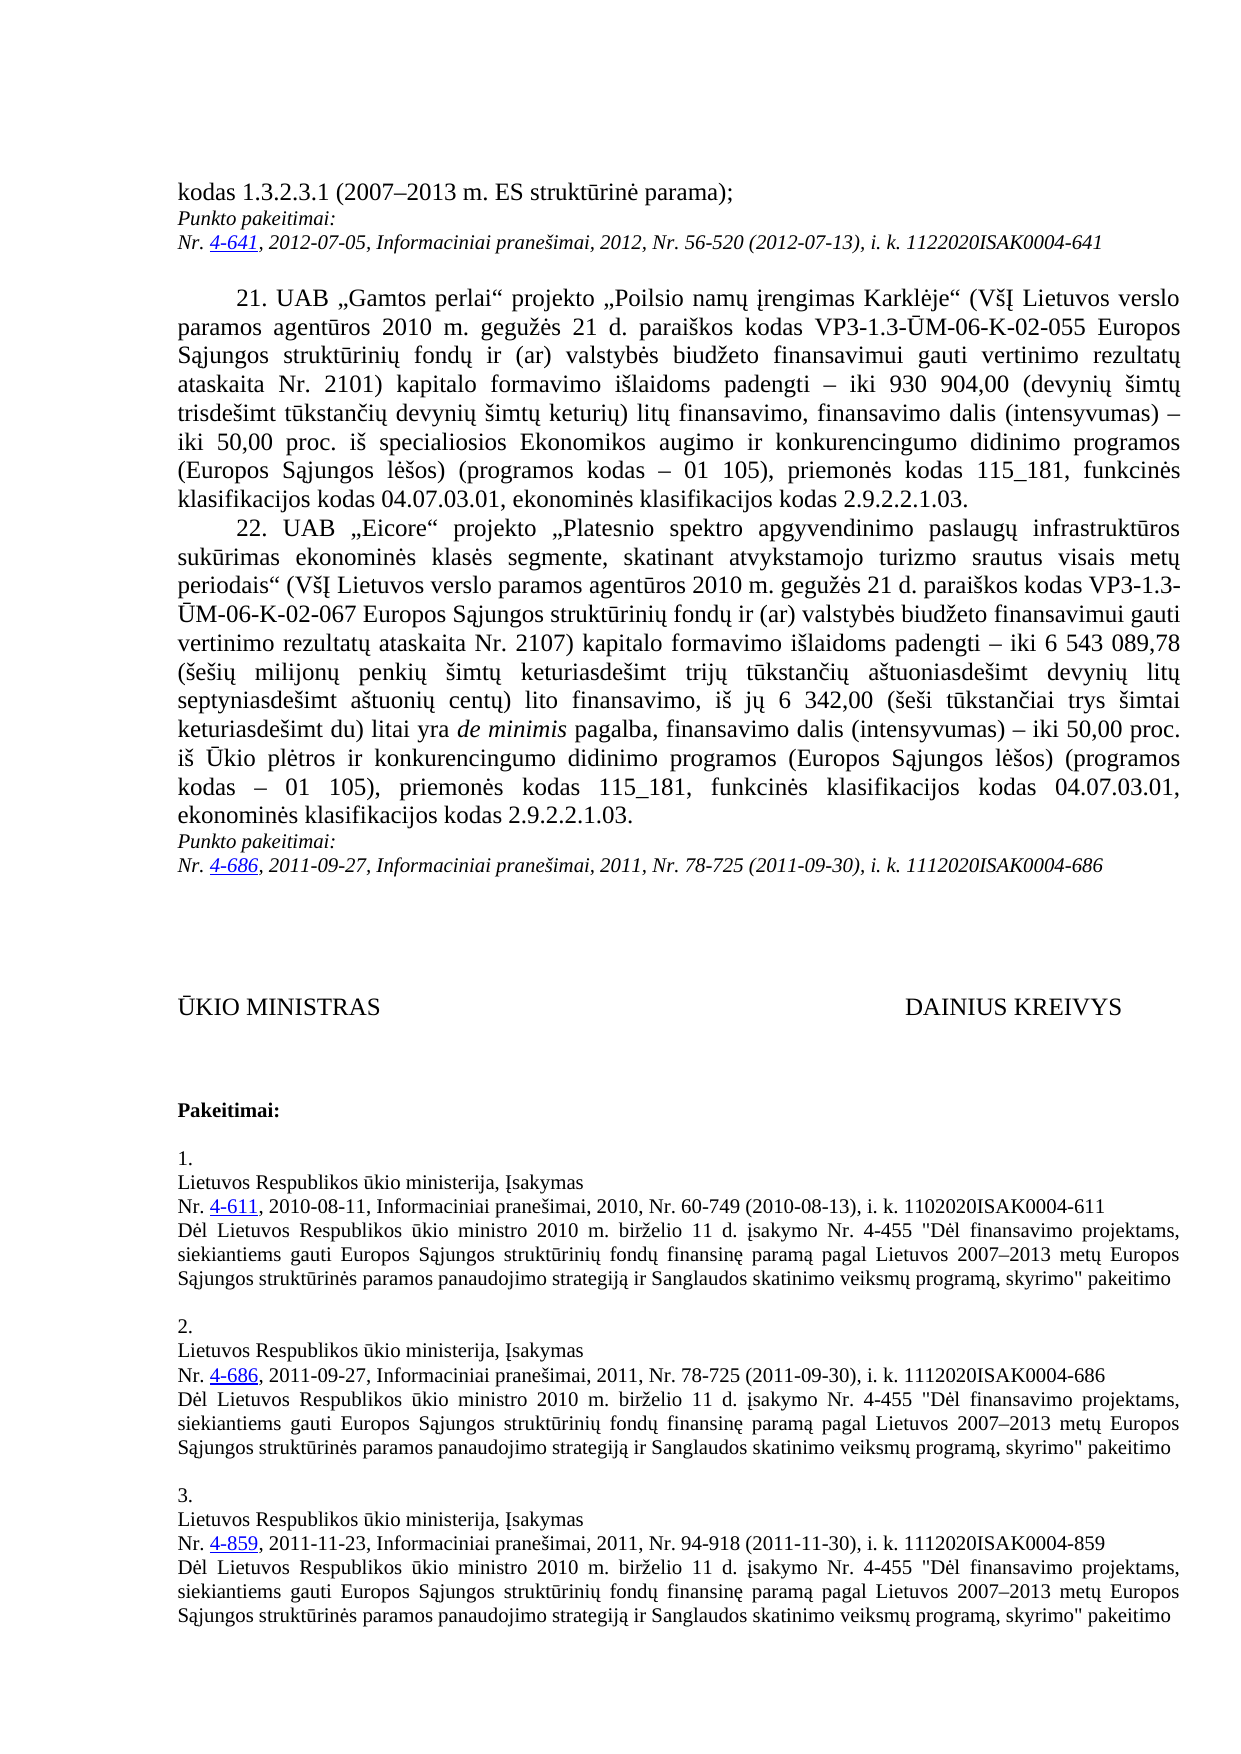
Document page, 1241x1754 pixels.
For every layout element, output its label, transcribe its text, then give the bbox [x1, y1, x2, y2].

text Ūkio ministras Dainius Kreivys [177, 992, 1181, 1021]
text 1. [177, 1146, 1181, 1170]
text Lietuvos Respublikos ūkio ministerija, Įsakymas [177, 1338, 1181, 1362]
text Dėl Lietuvos Respublikos ūkio ministro 2010 m. birželio 11 d. įsakymo Nr. 4-455 "Dėl finansavimo projektams, siekiantiems gauti Europos Sąjungos struktūrinių fondų finansinę paramą pagal Lietuvos 2007–2013 metų Europos Sąjungos struktūrinės paramos panaudojimo strategiją ir Sanglaudos skatinimo veiksmų programą, skyrimo" pakeitimo [177, 1218, 1181, 1290]
text Nr. 4-641, 2012-07-05, Informaciniai pranešimai, 2012, Nr. 56-520 (2012-07-13), i. k. 1122020ISAK0004-641 [177, 230, 1181, 254]
text Dėl Lietuvos Respublikos ūkio ministro 2010 m. birželio 11 d. įsakymo Nr. 4-455 "Dėl finansavimo projektams, siekiantiems gauti Europos Sąjungos struktūrinių fondų finansinę paramą pagal Lietuvos 2007–2013 metų Europos Sąjungos struktūrinės paramos panaudojimo strategiją ir Sanglaudos skatinimo veiksmų programą, skyrimo" pakeitimo [177, 1555, 1181, 1627]
text 21. UAB „Gamtos perlai“ projekto „Poilsio namų įrengimas Karklėje“ (VšĮ Lietuvos verslo paramos agentūros 2010 m. gegužės 21 d. paraiškos kodas VP3-1.3-ŪM-06-K-02-055 Europos Sąjungos struktūrinių fondų ir (ar) valstybės biudžeto finansavimui gauti vertinimo rezultatų ataskaita Nr. 2101) kapitalo formavimo išlaidoms padengti – iki 930 904,00 (devynių šimtų trisdešimt tūkstančių devynių šimtų keturių) litų finansavimo, finansavimo dalis (intensyvumas) – iki 50,00 proc. iš specialiosios Ekonomikos augimo ir konkurencingumo didinimo programos (Europos Sąjungos lėšos) (programos kodas – 01 105), priemonės kodas 115_181, funkcinės klasifikacijos kodas 04.07.03.01, ekonominės klasifikacijos kodas 2.9.2.2.1.03. [177, 283, 1181, 513]
text Nr. 4-859, 2011-11-23, Informaciniai pranešimai, 2011, Nr. 94-918 (2011-11-30), i. k. 1112020ISAK0004-859 [177, 1531, 1181, 1555]
text Pakeitimai: [177, 1098, 1181, 1122]
text 3. [177, 1483, 1181, 1507]
text Punkto pakeitimai: [177, 206, 1181, 230]
text kodas 1.3.2.3.1 (2007–2013 m. ES struktūrinė parama); [177, 177, 1181, 206]
text Dėl Lietuvos Respublikos ūkio ministro 2010 m. birželio 11 d. įsakymo Nr. 4-455 "Dėl finansavimo projektams, siekiantiems gauti Europos Sąjungos struktūrinių fondų finansinę paramą pagal Lietuvos 2007–2013 metų Europos Sąjungos struktūrinės paramos panaudojimo strategiją ir Sanglaudos skatinimo veiksmų programą, skyrimo" pakeitimo [177, 1387, 1181, 1459]
text Nr. 4-686, 2011-09-27, Informaciniai pranešimai, 2011, Nr. 78-725 (2011-09-30), i. k. 1112020ISAK0004-686 [177, 853, 1181, 877]
text 22. UAB „Eicore“ projekto „Platesnio spektro apgyvendinimo paslaugų infrastruktūros sukūrimas ekonominės klasės segmente, skatinant atvykstamojo turizmo srautus visais metų periodais“ (VšĮ Lietuvos verslo paramos agentūros 2010 m. gegužės 21 d. paraiškos kodas VP3-1.3-ŪM-06-K-02-067 Europos Sąjungos struktūrinių fondų ir (ar) valstybės biudžeto finansavimui gauti vertinimo rezultatų ataskaita Nr. 2107) kapitalo formavimo išlaidoms padengti – iki 6 543 089,78 (šešių milijonų penkių šimtų keturiasdešimt trijų tūkstančių aštuoniasdešimt devynių litų septyniasdešimt aštuonių centų) lito finansavimo, iš jų 6 342,00 (šeši tūkstančiai trys šimtai keturiasdešimt du) litai yra de minimis pagalba, finansavimo dalis (intensyvumas) – iki 50,00 proc. iš Ūkio plėtros ir konkurencingumo didinimo programos (Europos Sąjungos lėšos) (programos kodas – 01 105), priemonės kodas 115_181, funkcinės klasifikacijos kodas 04.07.03.01, ekonominės klasifikacijos kodas 2.9.2.2.1.03. [177, 513, 1181, 829]
text Lietuvos Respublikos ūkio ministerija, Įsakymas [177, 1170, 1181, 1194]
text Nr. 4-611, 2010-08-11, Informaciniai pranešimai, 2010, Nr. 60-749 (2010-08-13), i. k. 1102020ISAK0004-611 [177, 1194, 1181, 1218]
text Lietuvos Respublikos ūkio ministerija, Įsakymas [177, 1507, 1181, 1531]
text Punkto pakeitimai: [177, 829, 1181, 853]
text 2. [177, 1314, 1181, 1338]
text Nr. 4-686, 2011-09-27, Informaciniai pranešimai, 2011, Nr. 78-725 (2011-09-30), i. k. 1112020ISAK0004-686 [177, 1362, 1181, 1387]
